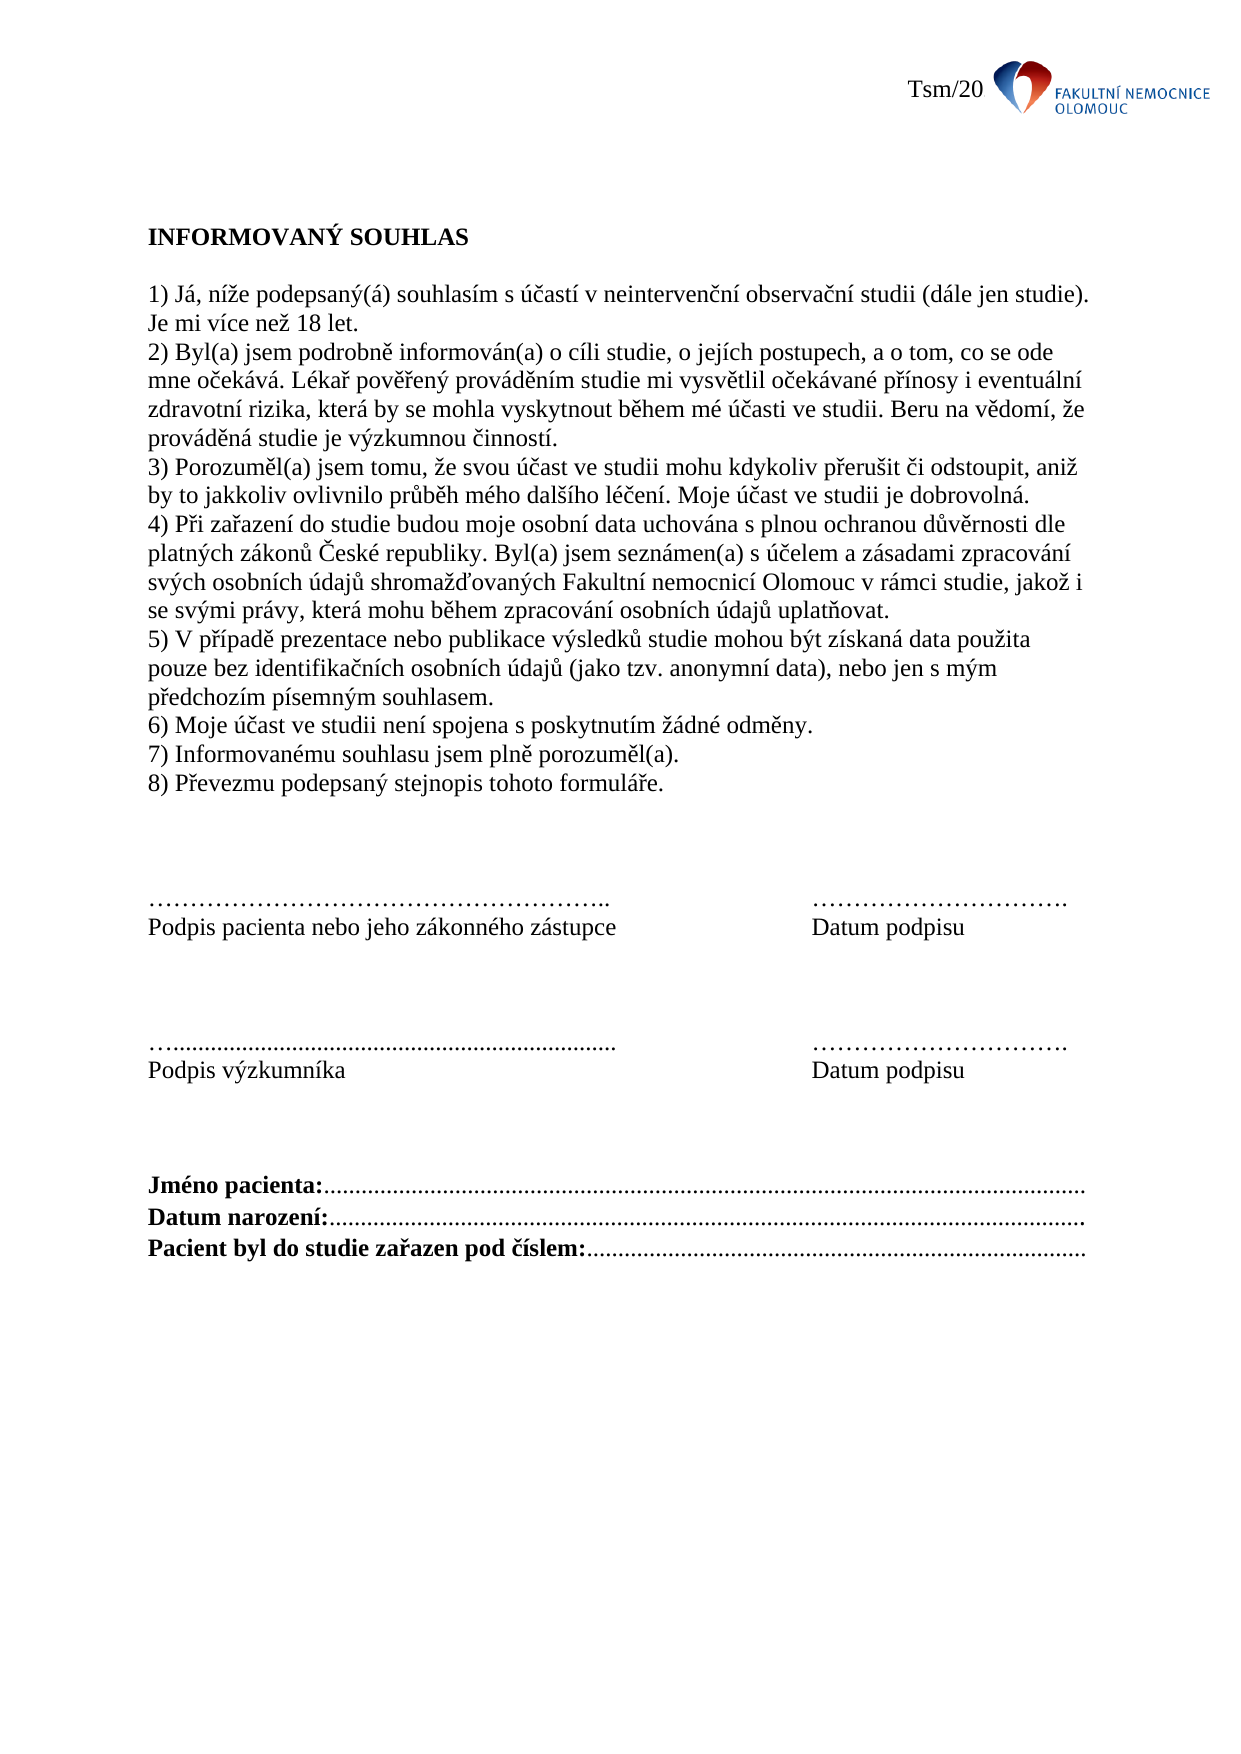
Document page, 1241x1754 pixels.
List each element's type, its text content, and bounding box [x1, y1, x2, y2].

text 8) Převezmu podepsaný stejnopis tohoto formuláře. [148, 768, 1093, 797]
text 2) Byl(a) jsem podrobně informován(a) o cíli studie, o jejích postupech, a o tom, co se ode mne očekává. Lékař pověřený prováděním studie mi vysvětlil očekávané přínosy i eventuální zdravotní rizika, která by se mohla vyskytnout během mé účasti ve studii. Beru na vědomí, že prováděná studie je výzkumnou činností. [148, 337, 1093, 452]
text Podpis výzkumníka Datum podpisu [148, 1055, 1093, 1084]
text Pacient byl do studie zařazen pod číslem:................................................................................ [148, 1233, 1093, 1262]
text 7) Informovanému souhlasu jsem plně porozuměl(a). [148, 739, 1093, 768]
text INFORMOVANÝ SOUHLAS [148, 222, 1093, 250]
text …....................................................................... …………………………. [148, 1027, 1093, 1055]
text 1) Já, níže podepsaný(á) souhlasím s účastí v neintervenční observační studii (dále jen studie). Je mi více než 18 let. [148, 279, 1093, 337]
text ……………………………………………….. …………………………. [148, 883, 1093, 912]
text Podpis pacienta nebo jeho zákonného zástupce Datum podpisu [148, 912, 1093, 940]
text Jméno pacienta:.......................................................................................................................... [148, 1170, 1093, 1199]
text 6) Moje účast ve studii není spojena s poskytnutím žádné odměny. [148, 710, 1093, 739]
text 5) V případě prezentace nebo publikace výsledků studie mohou být získaná data použita pouze bez identifikačních osobních údajů (jako tzv. anonymní data), nebo jen s mým předchozím písemným souhlasem. [148, 624, 1093, 710]
text 3) Porozuměl(a) jsem tomu, že svou účast ve studii mohu kdykoliv přerušit či odstoupit, aniž by to jakkoliv ovlivnilo průběh mého dalšího léčení. Moje účast ve studii je dobrovolná. [148, 452, 1093, 509]
text 4) Při zařazení do studie budou moje osobní data uchována s plnou ochranou důvěrnosti dle platných zákonů České republiky. Byl(a) jsem seznámen(a) s účelem a zásadami zpracování svých osobních údajů shromažďovaných Fakultní nemocnicí Olomouc v rámci studie, jakož i se svými právy, která mohu během zpracování osobních údajů uplatňovat. [148, 509, 1093, 624]
text Datum narození:......................................................................................................................... [148, 1199, 1093, 1233]
